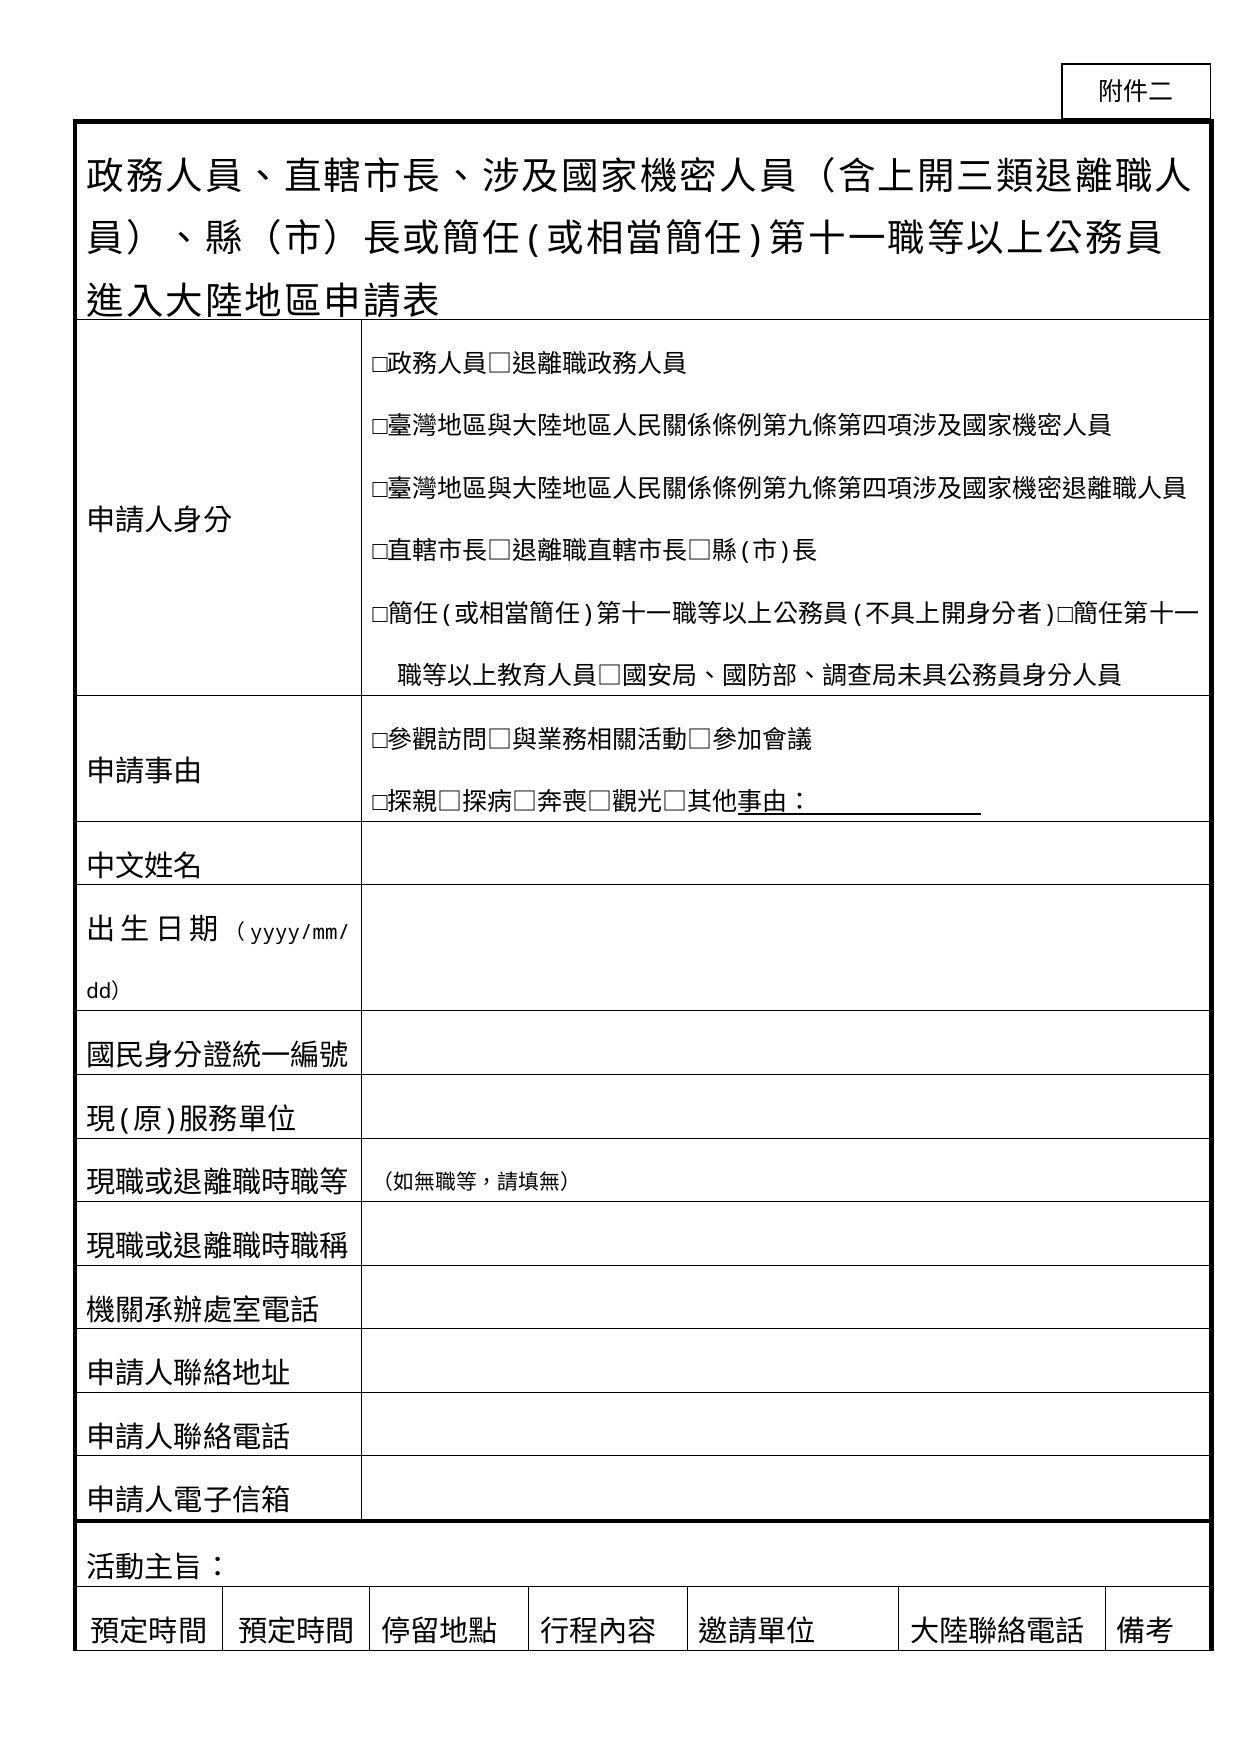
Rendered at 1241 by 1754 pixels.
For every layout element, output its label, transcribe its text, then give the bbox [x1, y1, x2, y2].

table_cell □政務人員□退離職政務人員 □臺灣地區與大陸地區人民關係條例第九條第四項涉及國家機密人員 □臺灣地區與大陸地區人民關係條例第九條第四項涉及國家機密退離職人員 □直轄市長□退離職直轄市長□縣(市)長 □簡任(或相當簡任)第十一職等以上公務員(不具上開身分者)□簡任第十一職等以上教育人員□國安局、國防部、調查局未具公務員身分人員 [362, 320, 1209, 695]
table_cell 大陸聯絡電話 [899, 1587, 1105, 1649]
table_cell 國民身分證統一編號 [77, 1011, 361, 1074]
table_cell 現(原)服務單位 [77, 1075, 361, 1137]
table_cell [362, 885, 1209, 1010]
table_header 政務人員、直轄市長、涉及國家機密人員（含上開三類退離職人員）、縣（市）長或簡任(或相當簡任)第十一職等以上公務員進入大陸地區申請表 [77, 124, 1209, 319]
table_cell [362, 822, 1209, 884]
table_cell [362, 1202, 1209, 1264]
table_cell 出生日期（yyyy/mm/dd） [77, 885, 361, 1010]
table_cell 備考 [1106, 1587, 1209, 1649]
table_cell 申請人電子信箱 [77, 1456, 361, 1519]
table_cell 申請人聯絡電話 [77, 1393, 361, 1455]
table_cell 停留地點 [370, 1587, 528, 1649]
table_cell 活動主旨： [77, 1523, 1209, 1586]
table_cell 現職或退離職時職等 [77, 1139, 361, 1201]
table_cell 行程內容 [529, 1587, 687, 1649]
table_cell 預定時間 [77, 1587, 222, 1649]
table_cell [362, 1329, 1209, 1392]
table_cell 機關承辦處室電話 [77, 1266, 361, 1328]
table_cell （如無職等，請填無） [362, 1139, 1209, 1201]
table_cell 申請事由 [77, 696, 361, 821]
table_cell [362, 1393, 1209, 1455]
table_header 政務人員、直轄市長、涉及國家機密人員（含上開三類退離職人員）、縣（市）長或簡任(或相當簡任)第十一職等以上公務員進入大陸地區申請表 [1063, 65, 1210, 118]
table_cell 現職或退離職時職稱 [77, 1202, 361, 1264]
table_cell 申請人身分 [77, 320, 361, 695]
table_cell □參觀訪問□與業務相關活動□參加會議 □探親□探病□奔喪□觀光□其他事由： [362, 696, 1209, 821]
table_cell [362, 1075, 1209, 1137]
table_cell 邀請單位 [688, 1587, 898, 1649]
table_cell 預定時間 [223, 1587, 369, 1649]
table_cell [362, 1456, 1209, 1519]
table_cell [362, 1266, 1209, 1328]
table_cell 申請人聯絡地址 [77, 1329, 361, 1392]
table_cell 中文姓名 [77, 822, 361, 884]
table_cell [362, 1011, 1209, 1074]
